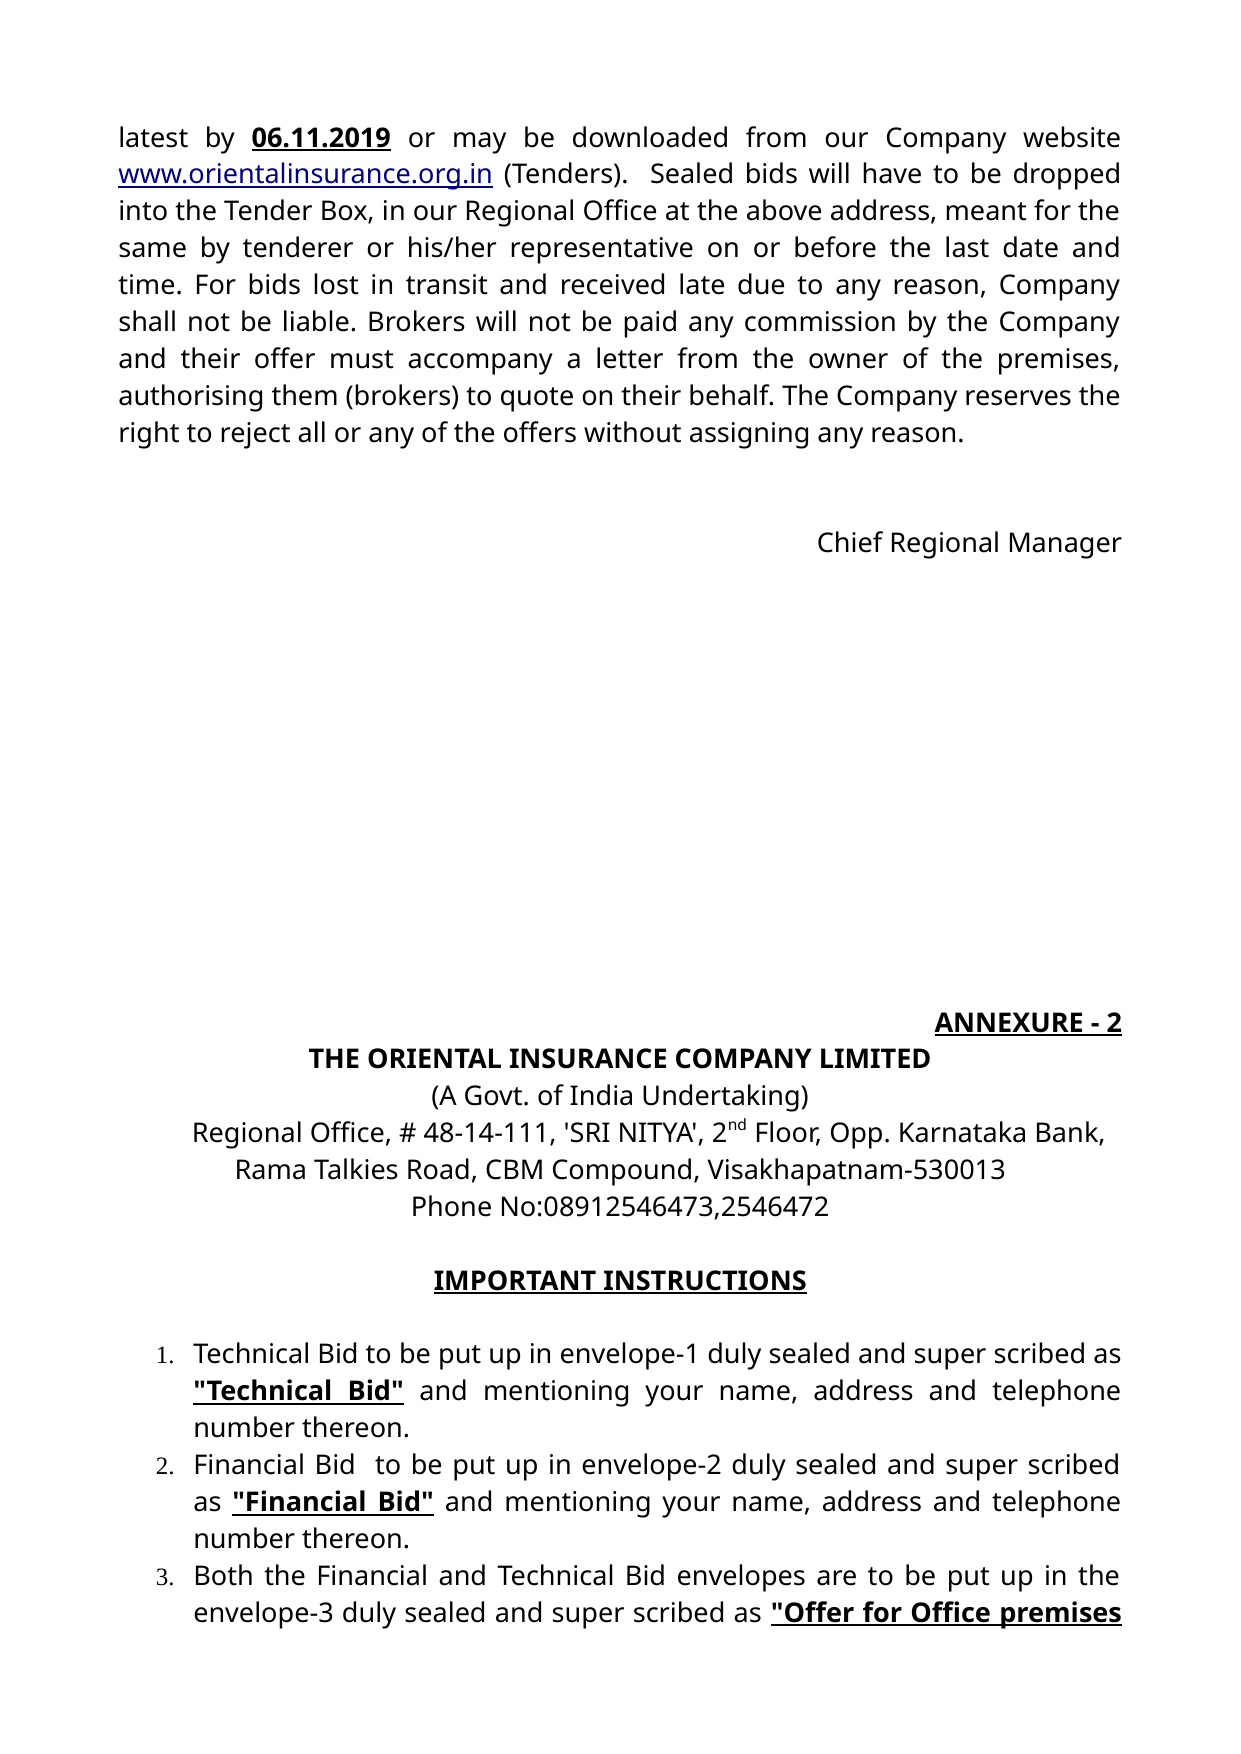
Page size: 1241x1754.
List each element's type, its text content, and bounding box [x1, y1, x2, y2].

text latest by 06.11.2019 or may be downloaded from our Company website www.orientalinsurance.org.in (Tenders). Sealed bids will have to be dropped into the Tender Box, in our Regional Office at the above address, meant for the same by tenderer or his/her representative on or before the last date and time. For bids lost in transit and received late due to any reason, Company shall not be liable. Brokers will not be paid any commission by the Company and their offer must accompany a letter from the owner of the premises, authorising them (brokers) to quote on their behalf. The Company reserves the right to reject all or any of the offers without assigning any reason. [118, 118, 1122, 450]
text THE ORIENTAL INSURANCE COMPANY LIMITED [118, 1040, 1122, 1077]
text (A Govt. of India Undertaking) [118, 1077, 1122, 1114]
list Both the Financial and Technical Bid envelopes are to be put up in the envelope-3 duly sealed and super scribed as "Offer for Office premises [156, 1556, 1122, 1630]
text Chief Regional Manager [118, 524, 1122, 561]
list Technical Bid to be put up in envelope-1 duly sealed and super scribed as "Technical Bid" and mentioning your name, address and telephone number thereon. [156, 1335, 1122, 1446]
text Regional Office, # 48-14-111, 'SRI NITYA', 2nd Floor, Opp. Karnataka Bank, [118, 1114, 1122, 1151]
text ANNEXURE - 2 [118, 1003, 1122, 1040]
text Phone No:08912546473,2546472 [118, 1187, 1122, 1224]
list Financial Bid to be put up in envelope-2 duly sealed and super scribed as "Financial Bid" and mentioning your name, address and telephone number thereon. [156, 1446, 1122, 1556]
text IMPORTANT INSTRUCTIONS [118, 1261, 1122, 1298]
text Rama Talkies Road, CBM Compound, Visakhapatnam-530013 [118, 1151, 1122, 1187]
